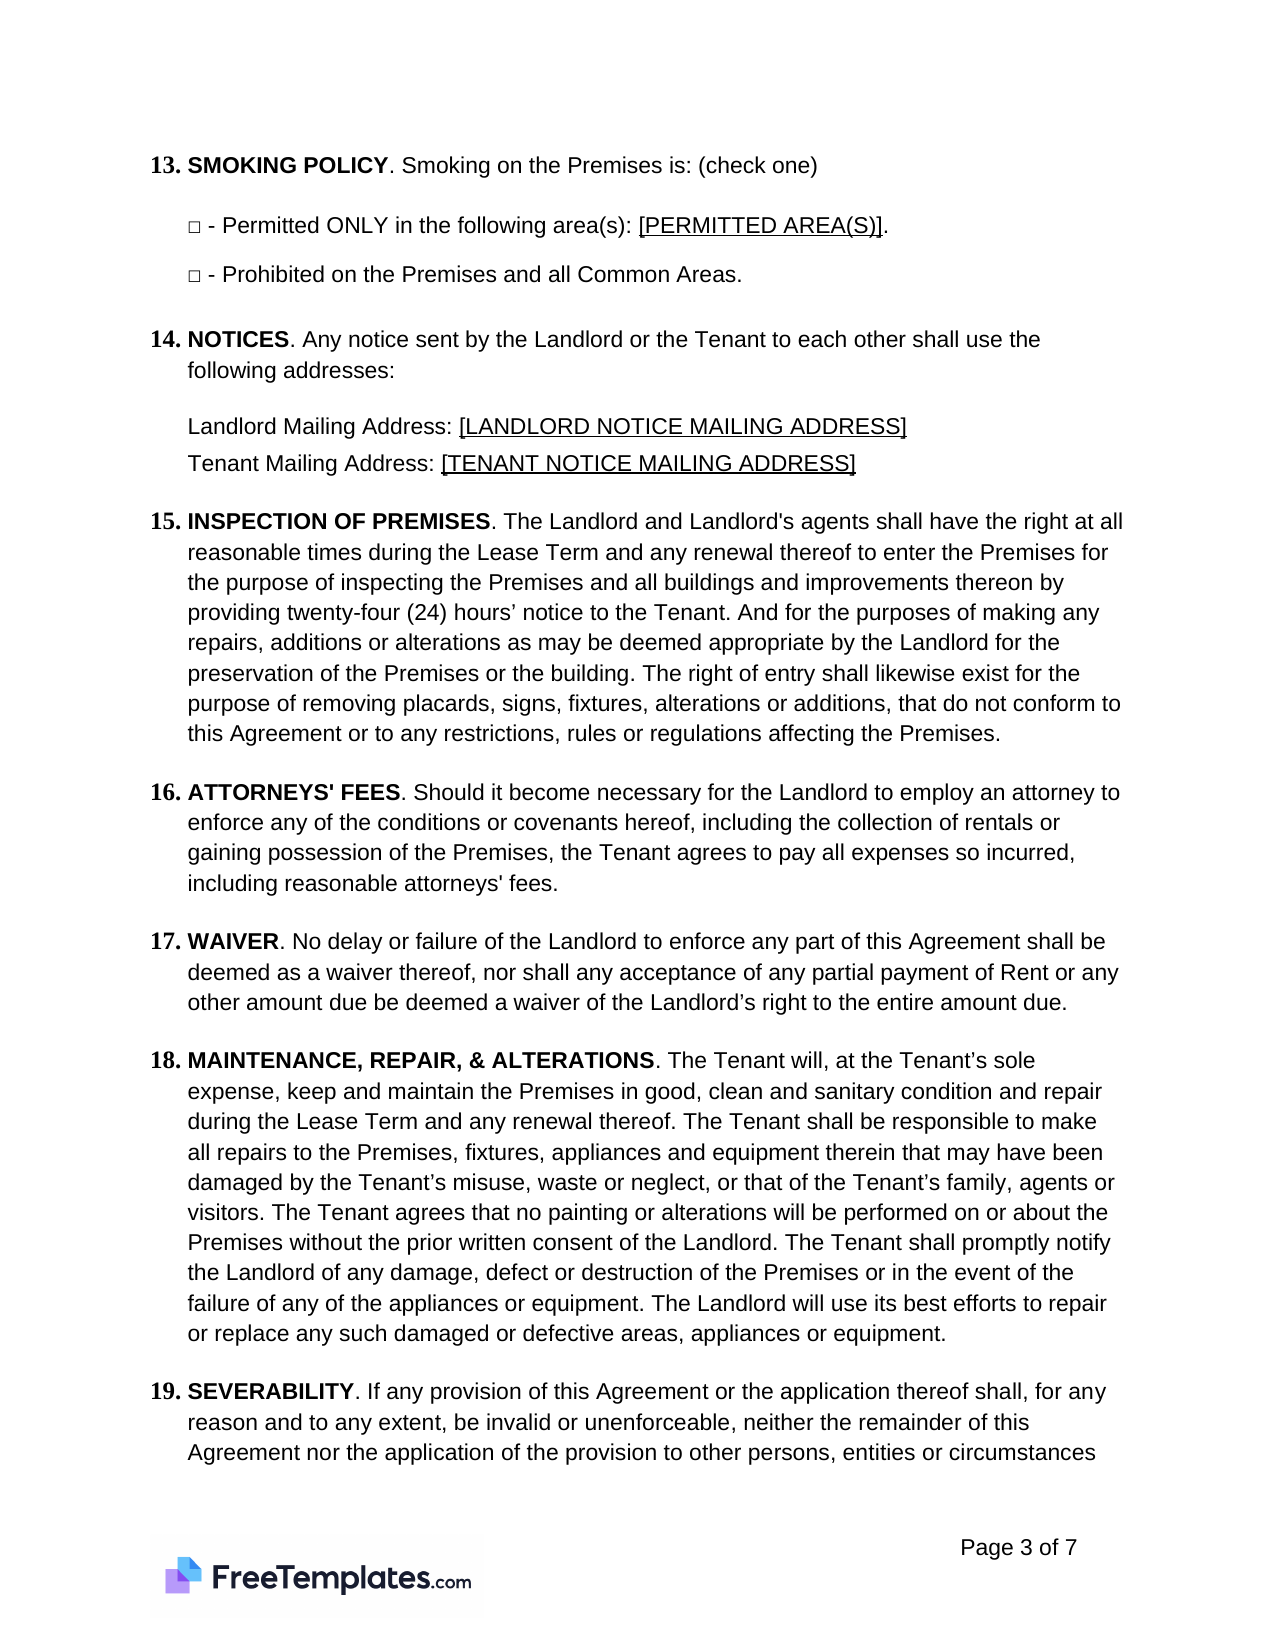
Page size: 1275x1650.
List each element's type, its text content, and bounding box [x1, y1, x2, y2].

list ☐ - Prohibited on the Premises and all Common Areas. [187, 258, 1125, 289]
list SMOKING POLICY. Smoking on the Premises is: (check one) [150, 150, 1125, 179]
list ATTORNEYS' FEES. Should it become necessary for the Landlord to employ an attorney to enforce any of the conditions or covenants hereof, including the collection of rentals or gaining possession of the Premises, the Tenant agrees to pay all expenses so incurred, including reasonable attorneys' fees. [150, 777, 1125, 896]
list Landlord Mailing Address: [LANDLORD NOTICE MAILING ADDRESS] [187, 413, 1125, 439]
list Tenant Mailing Address: [TENANT NOTICE MAILING ADDRESS] [187, 449, 1125, 476]
list WAIVER. No delay or failure of the Landlord to enforce any part of this Agreement shall be deemed as a waiver thereof, nor shall any acceptance of any partial payment of Rent or any other amount due be deemed a waiver of the Landlord’s right to the entire amount due. [150, 926, 1125, 1015]
list SEVERABILITY. If any provision of this Agreement or the application thereof shall, for any reason and to any extent, be invalid or unenforceable, neither the remainder of this Agreement nor the application of the provision to other persons, entities or circumstances [150, 1376, 1125, 1466]
list ☐ - Permitted ONLY in the following area(s): [PERMITTED AREA(S)]. [187, 209, 1125, 241]
list MAINTENANCE, REPAIR, & ALTERATIONS. The Tenant will, at the Tenant’s sole expense, keep and maintain the Premises in good, clean and sanitary condition and repair during the Lease Term and any renewal thereof. The Tenant shall be responsible to make all repairs to the Premises, fixtures, appliances and equipment therein that may have been damaged by the Tenant’s misuse, waste or neglect, or that of the Tenant’s family, agents or visitors. The Tenant agrees that no painting or alterations will be performed on or about the Premises without the prior written consent of the Landlord. The Tenant shall promptly notify the Landlord of any damage, defect or destruction of the Premises or in the event of the failure of any of the appliances or equipment. The Landlord will use its best efforts to repair or replace any such damaged or defective areas, appliances or equipment. [150, 1046, 1125, 1346]
list INSPECTION OF PREMISES. The Landlord and Landlord's agents shall have the right at all reasonable times during the Lease Term and any renewal thereof to enter the Premises for the purpose of inspecting the Premises and all buildings and improvements thereon by providing twenty-four (24) hours’ notice to the Tenant. And for the purposes of making any repairs, additions or alterations as may be deemed appropriate by the Landlord for the preservation of the Premises or the building. The right of entry shall likewise exist for the purpose of removing placards, signs, fixtures, alterations or additions, that do not conform to this Agreement or to any restrictions, rules or regulations affecting the Premises. [150, 506, 1125, 746]
list NOTICES. Any notice sent by the Landlord or the Tenant to each other shall use the following addresses: [150, 324, 1125, 383]
